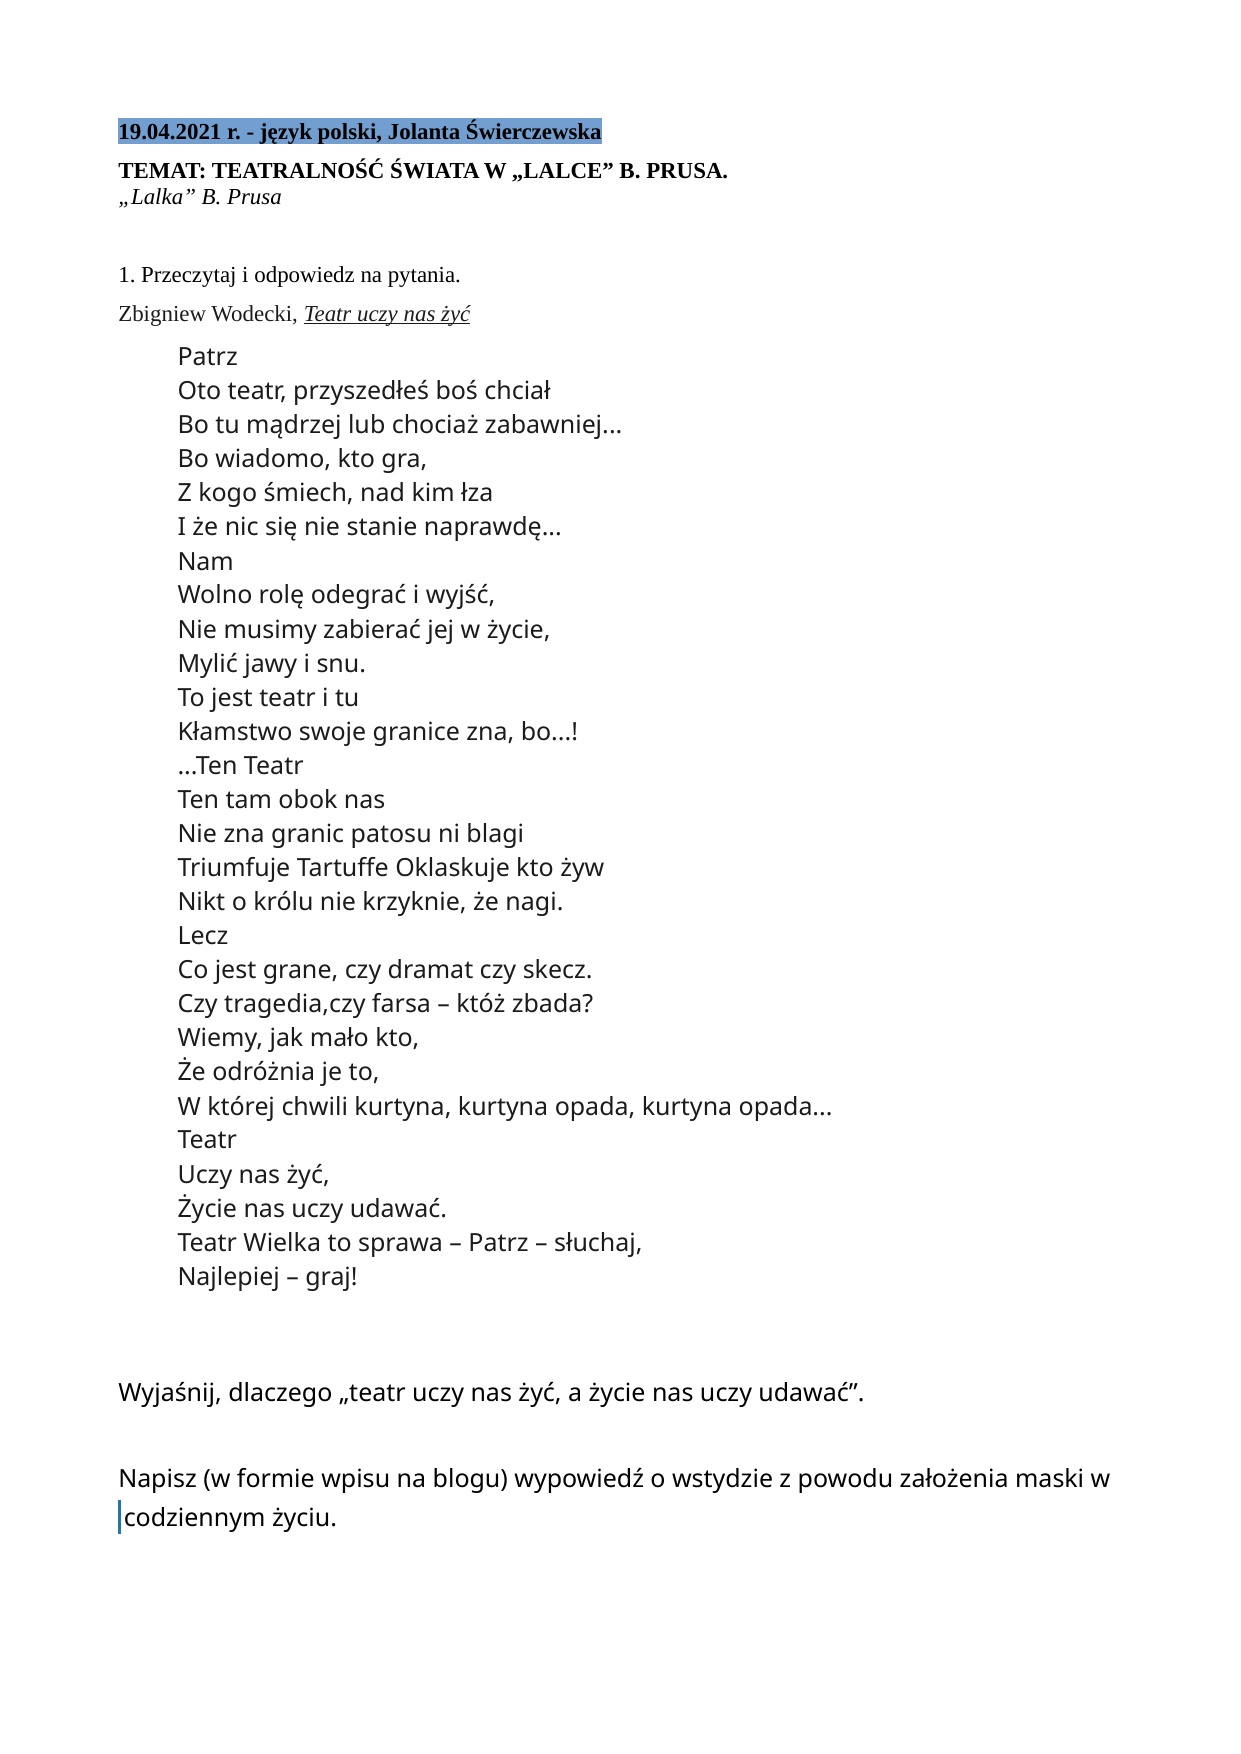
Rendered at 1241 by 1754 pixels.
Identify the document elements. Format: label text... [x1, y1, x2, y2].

text 1. Przeczytaj i odpowiedz na pytania. [118, 261, 1122, 287]
text TEMAT: TEATRALNOŚĆ ŚWIATA W „LALCE” B. PRUSA. [118, 157, 1122, 183]
text Zbigniew Wodecki, Teatr uczy nas żyć [118, 300, 1122, 326]
text 19.04.2021 r. - język polski, Jolanta Świerczewska [118, 118, 1122, 144]
text Patrz Oto teatr, przyszedłeś boś chciał Bo tu mądrzej lub chociaż zabawniej... Bo wiadomo, kto gra, Z kogo śmiech, nad kim łza I że nic się nie stanie naprawdę... Nam Wolno rolę odegrać i wyjść, Nie musimy zabierać jej w życie, Mylić jawy i snu. To jest teatr i tu Kłamstwo swoje granice zna, bo...! ...Ten Teatr Ten tam obok nas Nie zna granic patosu ni blagi Triumfuje Tartuffe Oklaskuje kto żyw Nikt o królu nie krzyknie, że nagi. Lecz Co jest grane, czy dramat czy skecz. Czy tragedia,czy farsa – któż zbada? Wiemy, jak mało kto, Że odróżnia je to, W której chwili kurtyna, kurtyna opada, kurtyna opada... Teatr Uczy nas żyć, Życie nas uczy udawać. Teatr Wielka to sprawa – Patrz – słuchaj, Najlepiej – graj! [177, 339, 1063, 1292]
text Wyjaśnij, dlaczego „teatr uczy nas żyć, a życie nas uczy udawać”. [118, 1374, 1122, 1408]
text Napisz (w formie wpisu na blogu) wypowiedź o wstydzie z powodu założenia maski w codziennym życiu. [118, 1461, 1122, 1534]
text „Lalka” B. Prusa [118, 183, 1122, 210]
